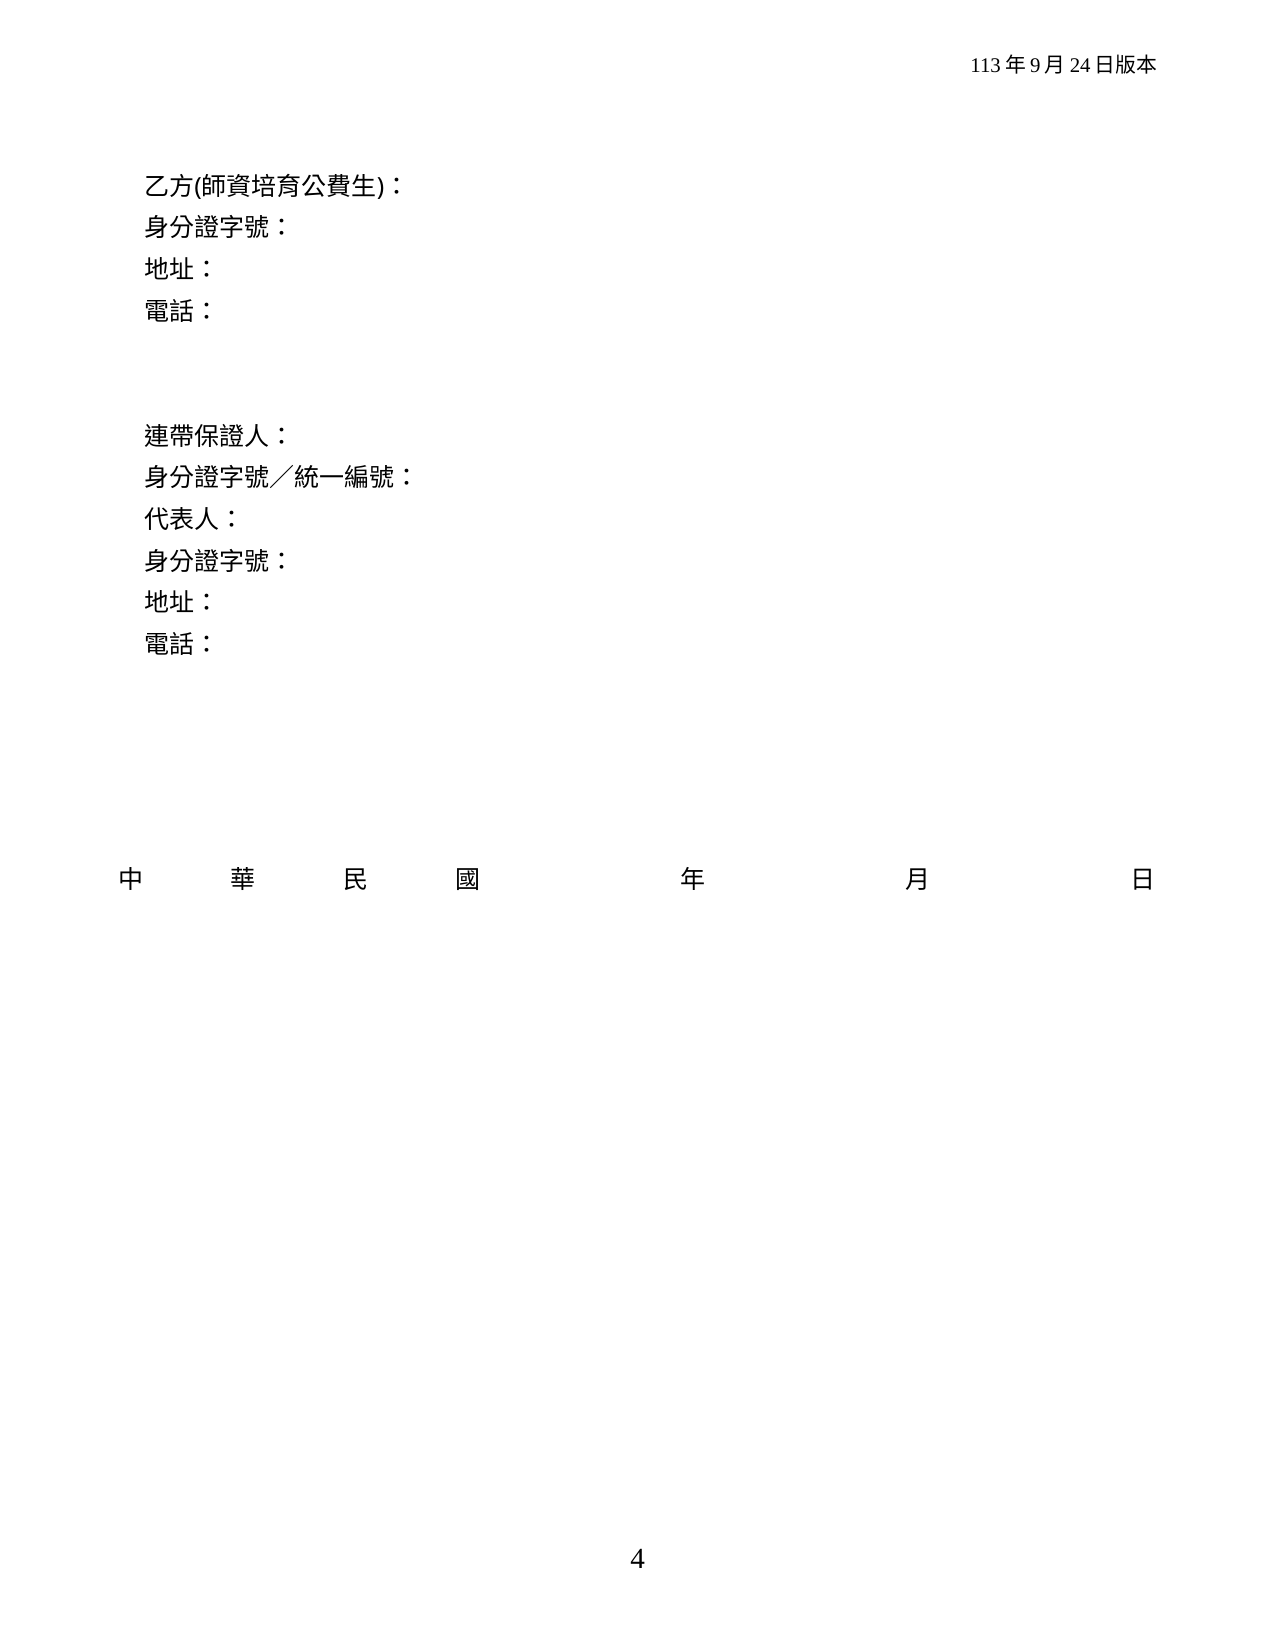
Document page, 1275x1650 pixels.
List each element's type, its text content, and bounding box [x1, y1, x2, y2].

text 身分證字號／統一編號： [118, 453, 1157, 495]
text 乙方(師資培育公費生)： [118, 162, 1157, 203]
text 代表人： [118, 495, 1157, 537]
text 地址： [118, 578, 1157, 620]
text 地址： [118, 245, 1157, 287]
text 中 華 民 國 年 月 日 [118, 862, 1157, 895]
text 身分證字號： [118, 203, 1157, 245]
text 電話： [118, 620, 1157, 662]
text 電話： [118, 287, 1157, 328]
text 身分證字號： [118, 537, 1157, 578]
text 連帶保證人： [118, 412, 1157, 453]
